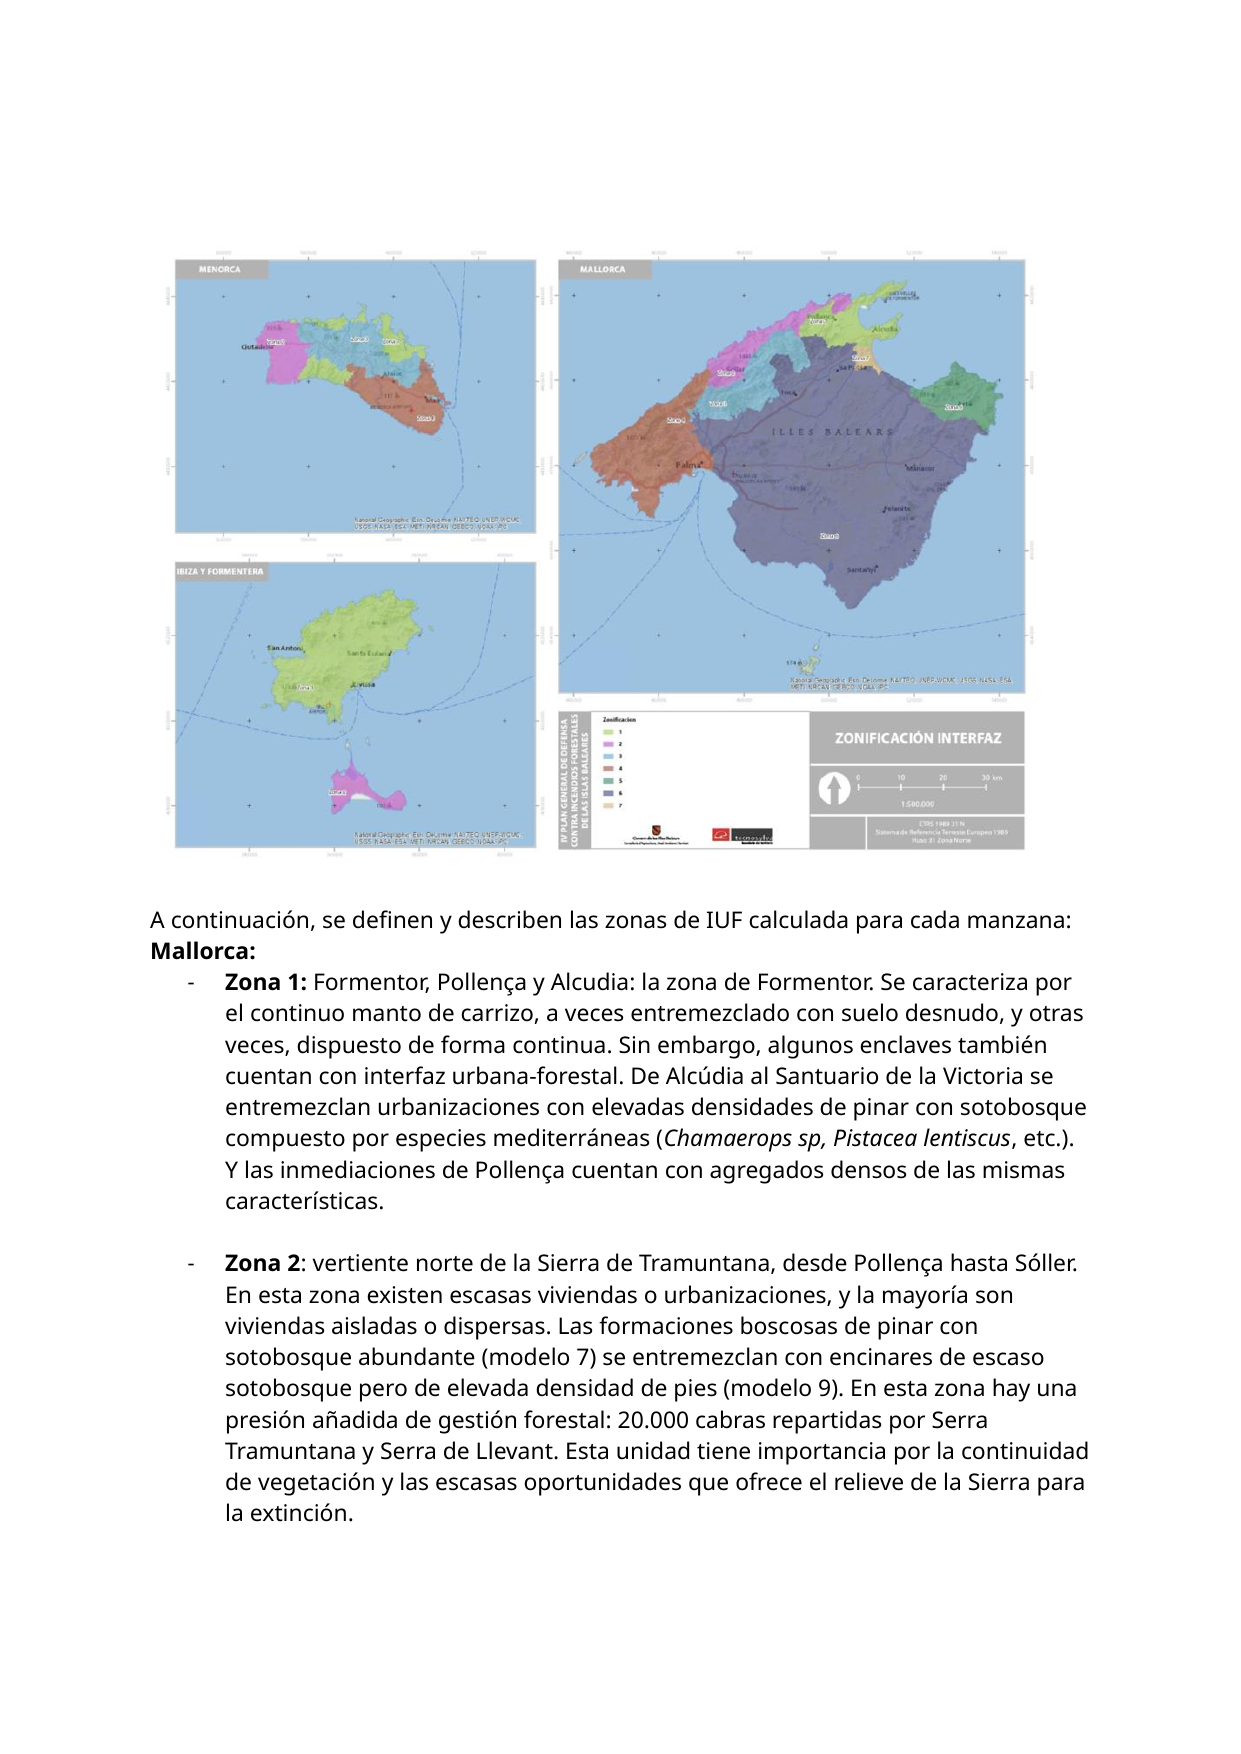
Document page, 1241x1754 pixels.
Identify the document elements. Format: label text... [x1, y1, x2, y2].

text Mallorca: [150, 935, 1090, 966]
picture [150, 237, 1047, 872]
list Zona 1: Formentor, Pollença y Alcudia: la zona de Formentor. Se caracteriza por el continuo manto de carrizo, a veces entremezclado con suelo desnudo, y otras veces, dispuesto de forma continua. Sin embargo, algunos enclaves también cuentan con interfaz urbana-forestal. De Alcúdia al Santuario de la Victoria se entremezclan urbanizaciones con elevadas densidades de pinar con sotobosque compuesto por especies mediterráneas (Chamaerops sp, Pistacea lentiscus, etc.). Y las inmediaciones de Pollença cuentan con agregados densos de las mismas características. [187, 966, 1090, 1216]
list Zona 2: vertiente norte de la Sierra de Tramuntana, desde Pollença hasta Sóller. En esta zona existen escasas viviendas o urbanizaciones, y la mayoría son viviendas aisladas o dispersas. Las formaciones boscosas de pinar con sotobosque abundante (modelo 7) se entremezclan con encinares de escaso sotobosque pero de elevada densidad de pies (modelo 9). En esta zona hay una presión añadida de gestión forestal: 20.000 cabras repartidas por Serra Tramuntana y Serra de Llevant. Esta unidad tiene importancia por la continuidad de vegetación y las escasas oportunidades que ofrece el relieve de la Sierra para la extinción. [187, 1247, 1090, 1528]
text A continuación, se definen y describen las zonas de IUF calculada para cada manzana: [150, 903, 1090, 935]
